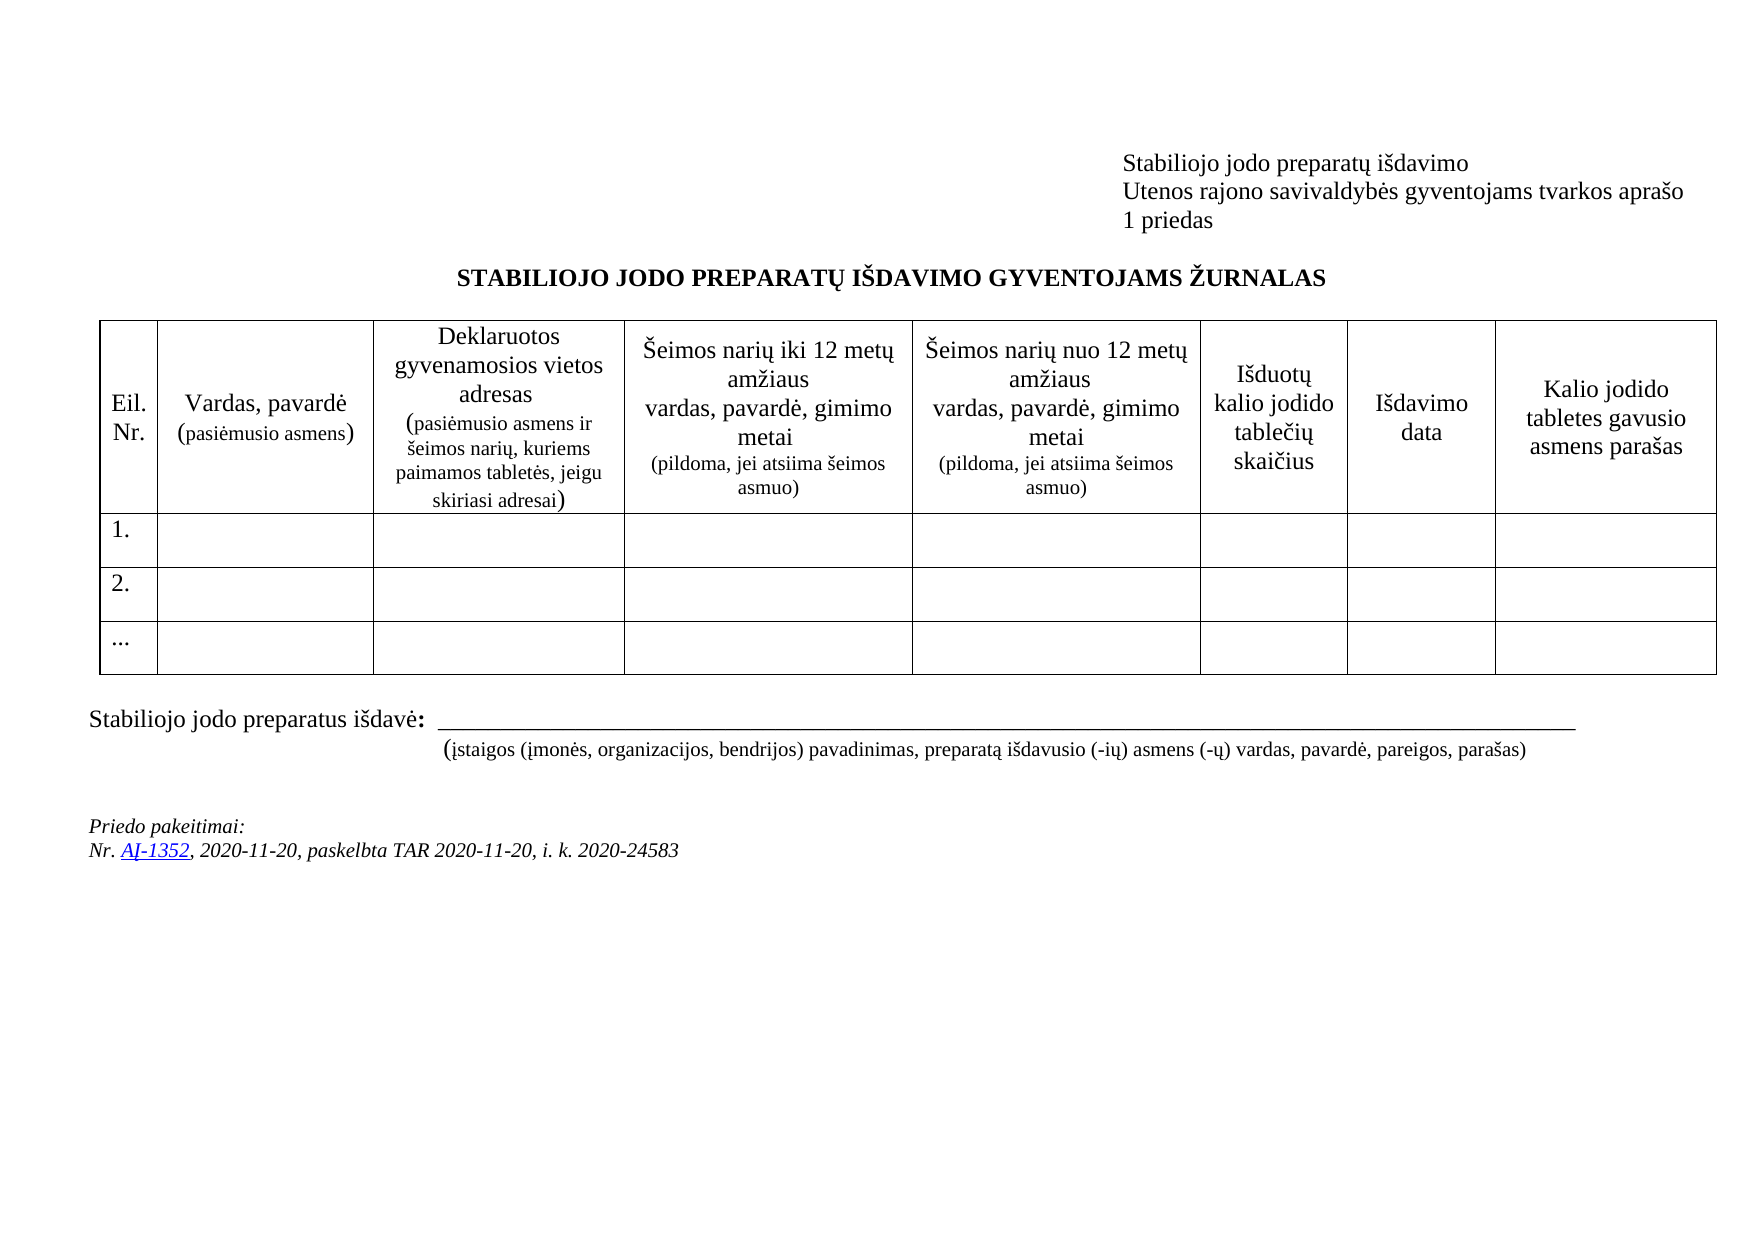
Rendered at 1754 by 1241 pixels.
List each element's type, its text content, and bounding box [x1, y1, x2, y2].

table_cell [374, 568, 624, 621]
table_header Vardas, pavardė (pasiėmusio asmens) [158, 321, 373, 513]
table_cell [1201, 568, 1347, 621]
table_cell [1348, 514, 1495, 567]
table_header Kalio jodido tabletes gavusio asmens parašas [1496, 321, 1716, 513]
text Stabiliojo jodo preparatus išdavė: ___________________________________________________________________________________________ [89, 704, 1695, 733]
text Nr. AĮ-1352, 2020-11-20, paskelbta TAR 2020-11-20, i. k. 2020-24583 [89, 838, 1695, 862]
text Stabiliojo jodo preparatų išdavimo [1122, 148, 1695, 176]
table_cell [158, 514, 373, 567]
table_cell [1348, 622, 1495, 674]
table_cell [374, 622, 624, 674]
table_cell [625, 622, 912, 674]
table_cell [1496, 514, 1716, 567]
table_cell [1496, 568, 1716, 621]
text Priedo pakeitimai: [89, 814, 1695, 838]
table_cell ... [101, 622, 157, 674]
table_cell [913, 622, 1200, 674]
table_header Šeimos narių nuo 12 metų amžiaus vardas, pavardė, gimimo metai (pildoma, jei atsiima šeimos asmuo) [913, 321, 1200, 513]
table_cell [625, 514, 912, 567]
table_cell [1496, 622, 1716, 674]
table_header Deklaruotos gyvenamosios vietos adresas (pasiėmusio asmens ir šeimos narių, kuriems paimamos tabletės, jeigu skiriasi adresai) [374, 321, 624, 513]
text (įstaigos (įmonės, organizacijos, bendrijos) pavadinimas, preparatą išdavusio (-ių) asmens (-ų) vardas, pavardė, pareigos, parašas) [89, 733, 1695, 762]
table_cell [913, 514, 1200, 567]
table_header Šeimos narių iki 12 metų amžiaus vardas, pavardė, gimimo metai (pildoma, jei atsiima šeimos asmuo) [625, 321, 912, 513]
table_cell [913, 568, 1200, 621]
text STABILIOJO JODO PREPARATŲ IŠDAVIMO GYVENTOJAMS ŽURNALAS [89, 263, 1695, 291]
table_cell [1201, 514, 1347, 567]
table_cell [158, 568, 373, 621]
table_cell [625, 568, 912, 621]
table_cell [158, 622, 373, 674]
table_cell [1201, 622, 1347, 674]
text 1 priedas [1122, 205, 1695, 234]
table_cell 1. [101, 514, 157, 567]
table_header Išduotų kalio jodido tablečių skaičius [1201, 321, 1347, 513]
table_header Eil. Nr. [101, 321, 157, 513]
table_header Išdavimo data [1348, 321, 1495, 513]
text Utenos rajono savivaldybės gyventojams tvarkos aprašo [1122, 176, 1695, 205]
table_cell [1348, 568, 1495, 621]
table_cell 2. [101, 568, 157, 621]
table_cell [374, 514, 624, 567]
